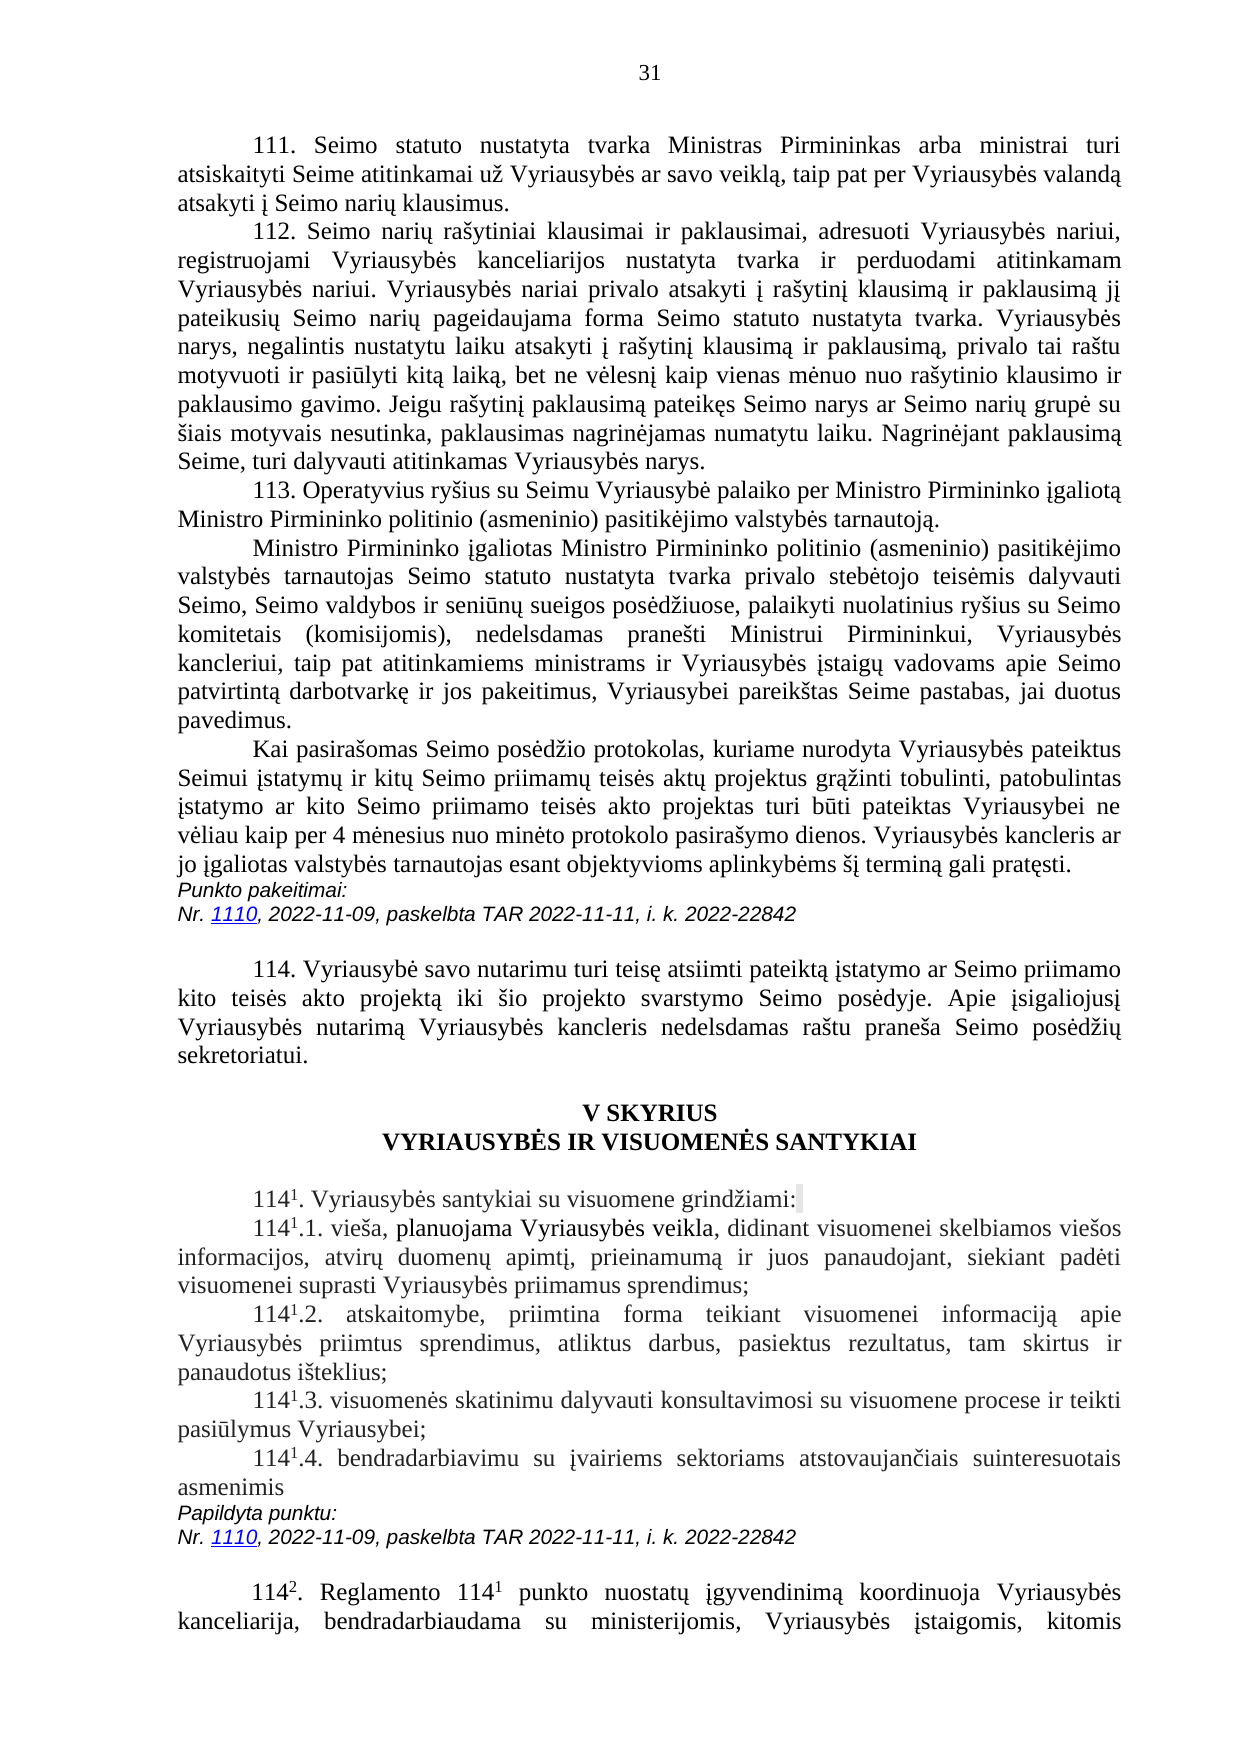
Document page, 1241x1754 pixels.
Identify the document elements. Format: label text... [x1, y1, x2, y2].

text 114. Vyriausybė savo nutarimu turi teisę atsiimti pateiktą įstatymo ar Seimo priimamo kito teisės akto projektą iki šio projekto svarstymo Seimo posėdyje. Apie įsigaliojusį Vyriausybės nutarimą Vyriausybės kancleris nedelsdamas raštu praneša Seimo posėdžių sekretoriatui. [177, 954, 1122, 1069]
text 111. Seimo statuto nustatyta tvarka Ministras Pirmininkas arba ministrai turi atsiskaityti Seime atitinkamai už Vyriausybės ar savo veiklą, taip pat per Vyriausybės valandą atsakyti į Seimo narių klausimus. [177, 130, 1122, 216]
text 1141.2. atskaitomybe, priimtina forma teikiant visuomenei informaciją apie Vyriausybės priimtus sprendimus, atliktus darbus, pasiektus rezultatus, tam skirtus ir panaudotus išteklius; [177, 1299, 1122, 1386]
text 1141.3. visuomenės skatinimu dalyvauti konsultavimosi su visuomene procese ir teikti pasiūlymus Vyriausybei; [177, 1386, 1122, 1443]
text Ministro Pirmininko įgaliotas Ministro Pirmininko politinio (asmeninio) pasitikėjimo valstybės tarnautojas Seimo statuto nustatyta tvarka privalo stebėtojo teisėmis dalyvauti Seimo, Seimo valdybos ir seniūnų sueigos posėdžiuose, palaikyti nuolatinius ryšius su Seimo komitetais (komisijomis), nedelsdamas pranešti Ministrui Pirmininkui, Vyriausybės kancleriui, taip pat atitinkamiems ministrams ir Vyriausybės įstaigų vadovams apie Seimo patvirtintą darbotvarkę ir jos pakeitimus, Vyriausybei pareikštas Seime pastabas, jai duotus pavedimus. [177, 533, 1122, 734]
text VYRIAUSYBĖS IR VISUOMENĖS SANTYKIAI [177, 1127, 1122, 1156]
text 1141.4. bendradarbiavimu su įvairiems sektoriams atstovaujančiais suinteresuotais asmenimis [177, 1443, 1122, 1501]
text 1142. Reglamento 1141 punkto nuostatų įgyvendinimą koordinuoja Vyriausybės kanceliarija, bendradarbiaudama su ministerijomis, Vyriausybės įstaigomis, kitomis [177, 1577, 1122, 1635]
text V SKYRIUS [177, 1098, 1122, 1127]
text Kai pasirašomas Seimo posėdžio protokolas, kuriame nurodyta Vyriausybės pateiktus Seimui įstatymų ir kitų Seimo priimamų teisės aktų projektus grąžinti tobulinti, patobulintas įstatymo ar kito Seimo priimamo teisės akto projektas turi būti pateiktas Vyriausybei ne vėliau kaip per 4 mėnesius nuo minėto protokolo pasirašymo dienos. Vyriausybės kancleris ar jo įgaliotas valstybės tarnautojas esant objektyvioms aplinkybėms šį terminą gali pratęsti. [177, 734, 1122, 878]
text Nr. 1110, 2022-11-09, paskelbta TAR 2022-11-11, i. k. 2022-22842 [177, 902, 1122, 926]
text Papildyta punktu: [177, 1501, 1122, 1524]
text 112. Seimo narių rašytiniai klausimai ir paklausimai, adresuoti Vyriausybės nariui, registruojami Vyriausybės kanceliarijos nustatyta tvarka ir perduodami atitinkamam Vyriausybės nariui. Vyriausybės nariai privalo atsakyti į rašytinį klausimą ir paklausimą jį pateikusių Seimo narių pageidaujama forma Seimo statuto nustatyta tvarka. Vyriausybės narys, negalintis nustatytu laiku atsakyti į rašytinį klausimą ir paklausimą, privalo tai raštu motyvuoti ir pasiūlyti kitą laiką, bet ne vėlesnį kaip vienas mėnuo nuo rašytinio klausimo ir paklausimo gavimo. Jeigu rašytinį paklausimą pateikęs Seimo narys ar Seimo narių grupė su šiais motyvais nesutinka, paklausimas nagrinėjamas numatytu laiku. Nagrinėjant paklausimą Seime, turi dalyvauti atitinkamas Vyriausybės narys. [177, 216, 1122, 475]
text Punkto pakeitimai: [177, 878, 1122, 902]
text 113. Operatyvius ryšius su Seimu Vyriausybė palaiko per Ministro Pirmininko įgaliotą Ministro Pirmininko politinio (asmeninio) pasitikėjimo valstybės tarnautoją. [177, 475, 1122, 533]
text 1141. Vyriausybės santykiai su visuomene grindžiami: [177, 1184, 1122, 1213]
text 1141.1. vieša, planuojama Vyriausybės veikla, didinant visuomenei skelbiamos viešos informacijos, atvirų duomenų apimtį, prieinamumą ir juos panaudojant, siekiant padėti visuomenei suprasti Vyriausybės priimamus sprendimus; [177, 1213, 1122, 1299]
text Nr. 1110, 2022-11-09, paskelbta TAR 2022-11-11, i. k. 2022-22842 [177, 1524, 1122, 1548]
